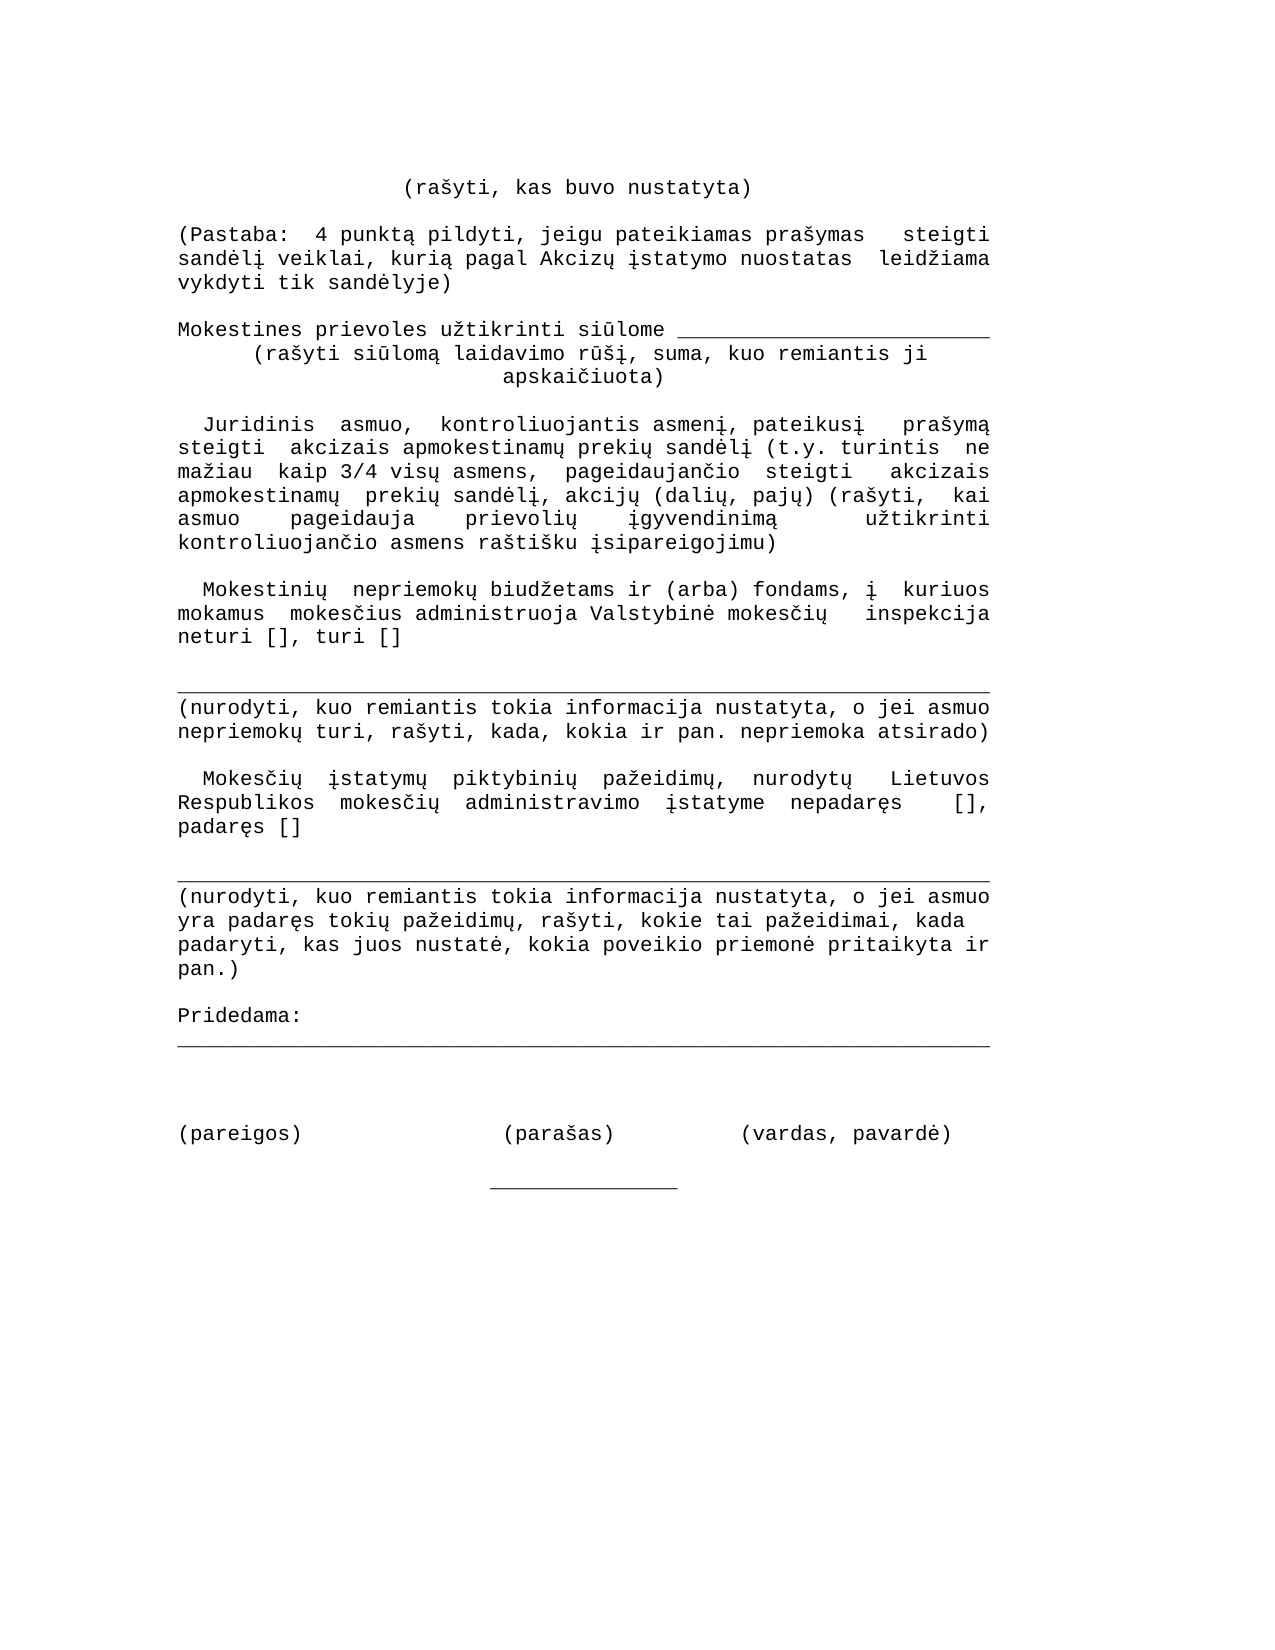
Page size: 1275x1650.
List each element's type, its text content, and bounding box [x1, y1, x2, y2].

text mokamus mokesčius administruoja Valstybinė mokesčių inspekcija [177, 603, 1216, 626]
text Mokestinių nepriemokų biudžetams ir (arba) fondams, į kuriuos [177, 579, 1216, 603]
text apskaičiuota) [177, 366, 1216, 390]
text apmokestinamų prekių sandėlį, akcijų (dalių, pajų) (rašyti, kai [177, 484, 1216, 508]
text mažiau kaip 3/4 visų asmens, pageidaujančio steigti akcizais [177, 461, 1216, 484]
text neturi [], turi [] [177, 626, 1216, 650]
text padaryti, kas juos nustatė, kokia poveikio priemonė pritaikyta ir [177, 934, 1216, 957]
text nepriemokų turi, rašyti, kada, kokia ir pan. nepriemoka atsirado) [177, 721, 1216, 745]
text Juridinis asmuo, kontroliuojantis asmenį, pateikusį prašymą [177, 414, 1216, 437]
text _______________ [177, 1170, 1216, 1194]
text _________________________________________________________________ [177, 1028, 1216, 1052]
text _________________________________________________________________ [177, 674, 1216, 697]
text asmuo pageidauja prievolių įgyvendinimą užtikrinti [177, 508, 1216, 532]
text kontroliuojančio asmens raštišku įsipareigojimu) [177, 532, 1216, 556]
text (Pastaba: 4 punktą pildyti, jeigu pateikiamas prašymas steigti [177, 224, 1216, 248]
text (pareigos) (parašas) (vardas, pavardė) [177, 1123, 1216, 1147]
text (nurodyti, kuo remiantis tokia informacija nustatyta, o jei asmuo [177, 887, 1216, 910]
text vykdyti tik sandėlyje) [177, 272, 1216, 295]
text sandėlį veiklai, kurią pagal Akcizų įstatymo nuostatas leidžiama [177, 248, 1216, 272]
text steigti akcizais apmokestinamų prekių sandėlį (t.y. turintis ne [177, 437, 1216, 461]
text (rašyti, kas buvo nustatyta) [177, 177, 1216, 201]
text Mokestines prievoles užtikrinti siūlome _________________________ [177, 319, 1216, 343]
text (rašyti siūlomą laidavimo rūšį, suma, kuo remiantis ji [177, 343, 1216, 366]
text Respublikos mokesčių administravimo įstatyme nepadaręs [], [177, 792, 1216, 816]
text Mokesčių įstatymų piktybinių pažeidimų, nurodytų Lietuvos [177, 768, 1216, 792]
text yra padaręs tokių pažeidimų, rašyti, kokie tai pažeidimai, kada [177, 910, 1216, 934]
text _________________________________________________________________ [177, 863, 1216, 887]
text pan.) [177, 957, 1216, 981]
text Pridedama: [177, 1005, 1216, 1028]
text (nurodyti, kuo remiantis tokia informacija nustatyta, o jei asmuo [177, 697, 1216, 721]
text padaręs [] [177, 816, 1216, 839]
